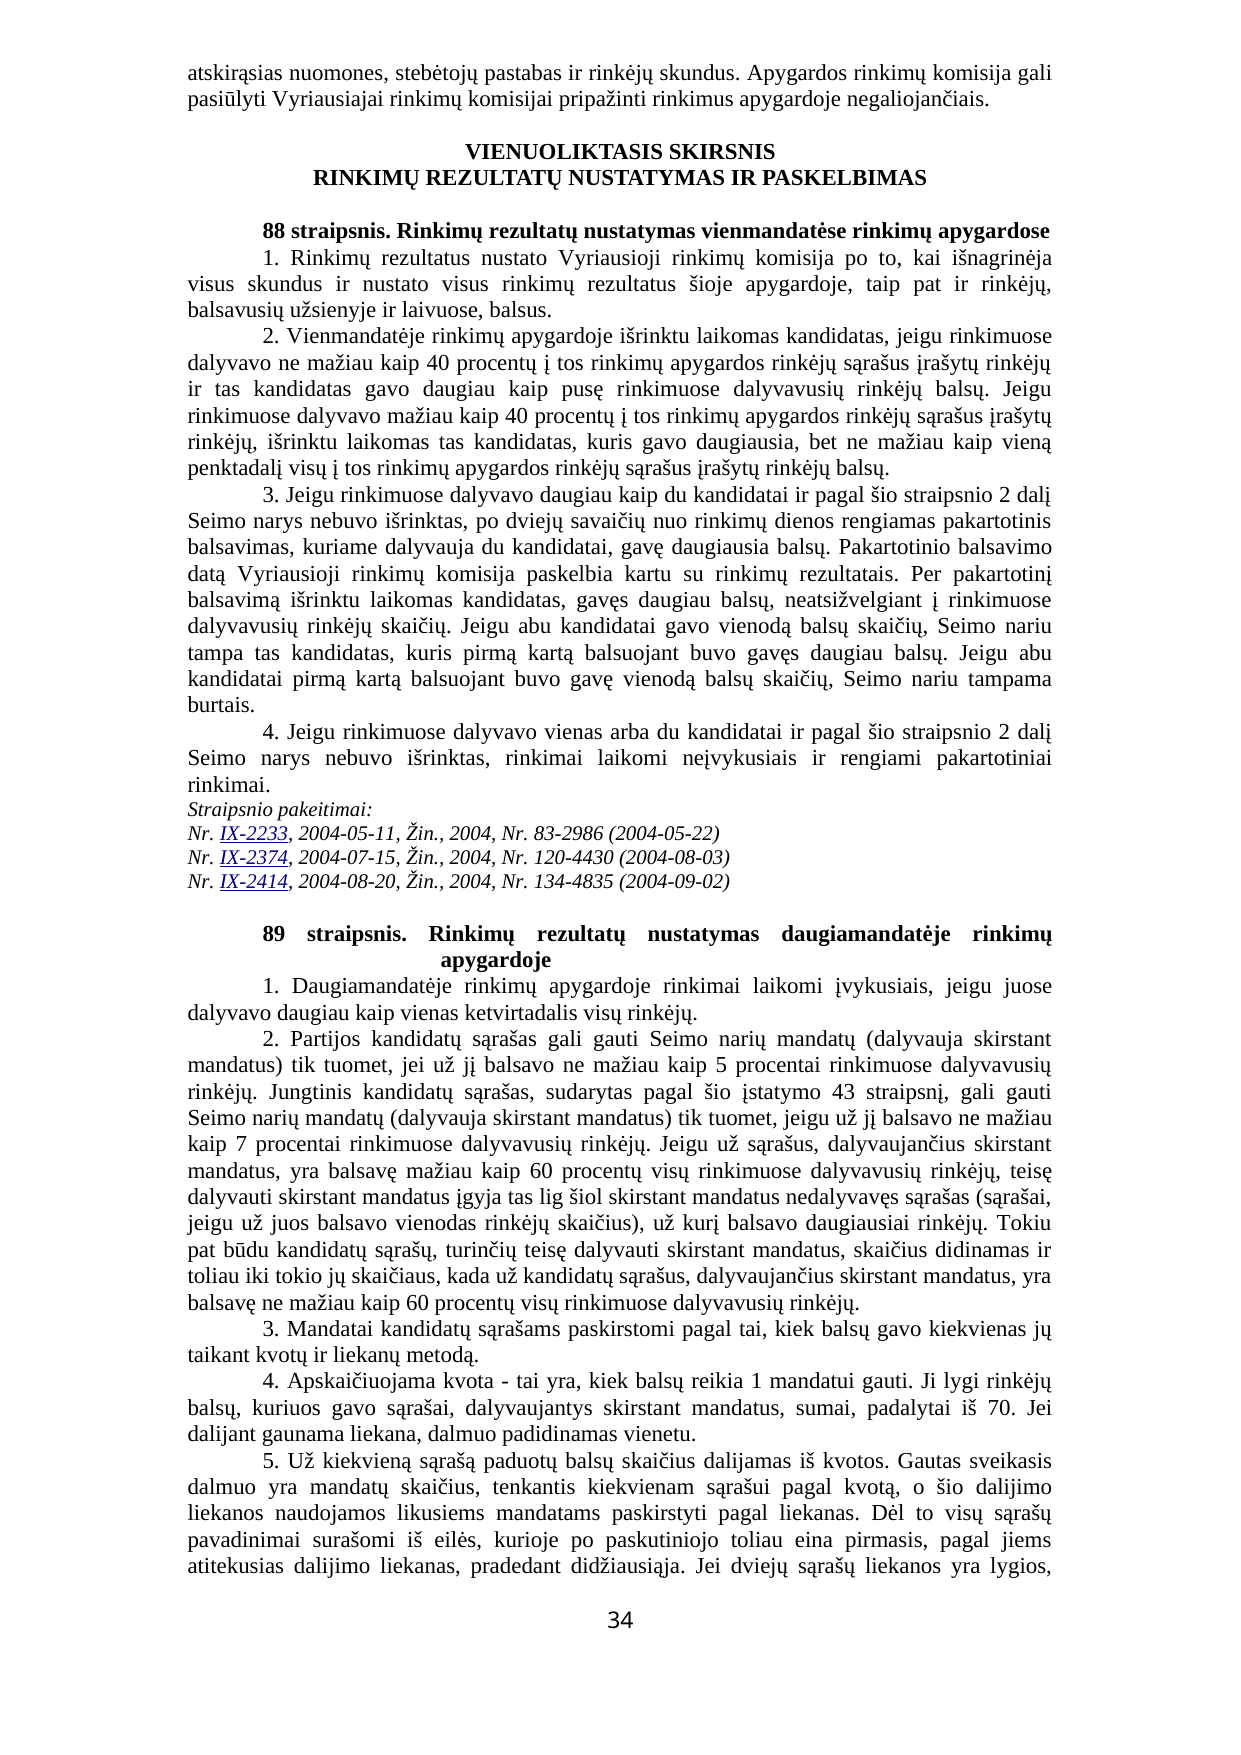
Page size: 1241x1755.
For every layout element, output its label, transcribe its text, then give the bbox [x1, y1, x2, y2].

text 5. Už kiekvieną sąrašą paduotų balsų skaičius dalijamas iš kvotos. Gautas sveikasis dalmuo yra mandatų skaičius, tenkantis kiekvienam sąrašui pagal kvotą, o šio dalijimo liekanos naudojamos likusiems mandatams paskirstyti pagal liekanas. Dėl to visų sąrašų pavadinimai surašomi iš eilės, kurioje po paskutiniojo toliau eina pirmasis, pagal jiems atitekusias dalijimo liekanas, pradedant didžiausiąja. Jei dviejų sąrašų liekanos yra lygios, [187, 1447, 1053, 1578]
subtitle VIENUOLIKTASIS SKIRSNIS [187, 138, 1053, 164]
subtitle 89 straipsnis. Rinkimų rezultatų nustatymas daugiamandatėje rinkimų apygardoje [262, 919, 1053, 972]
text 4. Jeigu rinkimuose dalyvavo vienas arba du kandidatai ir pagal šio straipsnio 2 dalį Seimo narys nebuvo išrinktas, rinkimai laikomi neįvykusiais ir rengiami pakartotiniai rinkimai. [187, 718, 1053, 797]
text 3. Mandatai kandidatų sąrašams paskirstomi pagal tai, kiek balsų gavo kiekvienas jų taikant kvotų ir liekanų metodą. [187, 1315, 1053, 1368]
text Straipsnio pakeitimai: [187, 797, 1053, 821]
text 1. Rinkimų rezultatus nustato Vyriausioji rinkimų komisija po to, kai išnagrinėja visus skundus ir nustato visus rinkimų rezultatus šioje apygardoje, taip pat ir rinkėjų, balsavusių užsienyje ir laivuose, balsus. [187, 243, 1053, 323]
text 3. Jeigu rinkimuose dalyvavo daugiau kaip du kandidatai ir pagal šio straipsnio 2 dalį Seimo narys nebuvo išrinktas, po dviejų savaičių nuo rinkimų dienos rengiamas pakartotinis balsavimas, kuriame dalyvauja du kandidatai, gavę daugiausia balsų. Pakartotinio balsavimo datą Vyriausioji rinkimų komisija paskelbia kartu su rinkimų rezultatais. Per pakartotinį balsavimą išrinktu laikomas kandidatas, gavęs daugiau balsų, neatsižvelgiant į rinkimuose dalyvavusių rinkėjų skaičių. Jeigu abu kandidatai gavo vienodą balsų skaičių, Seimo nariu tampa tas kandidatas, kuris pirmą kartą balsuojant buvo gavęs daugiau balsų. Jeigu abu kandidatai pirmą kartą balsuojant buvo gavę vienodą balsų skaičių, Seimo nariu tampama burtais. [187, 481, 1053, 718]
text Nr. IX-2374, 2004-07-15, Žin., 2004, Nr. 120-4430 (2004-08-03) [187, 845, 1053, 869]
text 4. Apskaičiuojama kvota - tai yra, kiek balsų reikia 1 mandatui gauti. Ji lygi rinkėjų balsų, kuriuos gavo sąrašai, dalyvaujantys skirstant mandatus, sumai, padalytai iš 70. Jei dalijant gaunama liekana, dalmuo padidinamas vienetu. [187, 1368, 1053, 1447]
text 2. Vienmandatėje rinkimų apygardoje išrinktu laikomas kandidatas, jeigu rinkimuose dalyvavo ne mažiau kaip 40 procentų į tos rinkimų apygardos rinkėjų sąrašus įrašytų rinkėjų ir tas kandidatas gavo daugiau kaip pusę rinkimuose dalyvavusių rinkėjų balsų. Jeigu rinkimuose dalyvavo mažiau kaip 40 procentų į tos rinkimų apygardos rinkėjų sąrašus įrašytų rinkėjų, išrinktu laikomas tas kandidatas, kuris gavo daugiausia, bet ne mažiau kaip vieną penktadalį visų į tos rinkimų apygardos rinkėjų sąrašus įrašytų rinkėjų balsų. [187, 323, 1053, 481]
text atskirąsias nuomones, stebėtojų pastabas ir rinkėjų skundus. Apygardos rinkimų komisija gali pasiūlyti Vyriausiajai rinkimų komisijai pripažinti rinkimus apygardoje negaliojančiais. [187, 59, 1053, 112]
subtitle 88 straipsnis. Rinkimų rezultatų nustatymas vienmandatėse rinkimų apygardose [262, 217, 1053, 243]
text 2. Partijos kandidatų sąrašas gali gauti Seimo narių mandatų (dalyvauja skirstant mandatus) tik tuomet, jei už jį balsavo ne mažiau kaip 5 procentai rinkimuose dalyvavusių rinkėjų. Jungtinis kandidatų sąrašas, sudarytas pagal šio įstatymo 43 straipsnį, gali gauti Seimo narių mandatų (dalyvauja skirstant mandatus) tik tuomet, jeigu už jį balsavo ne mažiau kaip 7 procentai rinkimuose dalyvavusių rinkėjų. Jeigu už sąrašus, dalyvaujančius skirstant mandatus, yra balsavę mažiau kaip 60 procentų visų rinkimuose dalyvavusių rinkėjų, teisę dalyvauti skirstant mandatus įgyja tas lig šiol skirstant mandatus nedalyvavęs sąrašas (sąrašai, jeigu už juos balsavo vienodas rinkėjų skaičius), už kurį balsavo daugiausiai rinkėjų. Tokiu pat būdu kandidatų sąrašų, turinčių teisę dalyvauti skirstant mandatus, skaičius didinamas ir toliau iki tokio jų skaičiaus, kada už kandidatų sąrašus, dalyvaujančius skirstant mandatus, yra balsavę ne mažiau kaip 60 procentų visų rinkimuose dalyvavusių rinkėjų. [187, 1025, 1053, 1315]
subtitle RINKIMŲ REZULTATŲ NUSTATYMAS IR PASKELBIMAS [187, 164, 1053, 191]
text Nr. IX-2233, 2004-05-11, Žin., 2004, Nr. 83-2986 (2004-05-22) [187, 821, 1053, 845]
text Nr. IX-2414, 2004-08-20, Žin., 2004, Nr. 134-4835 (2004-09-02) [187, 869, 1053, 893]
text 1. Daugiamandatėje rinkimų apygardoje rinkimai laikomi įvykusiais, jeigu juose dalyvavo daugiau kaip vienas ketvirtadalis visų rinkėjų. [187, 972, 1053, 1025]
